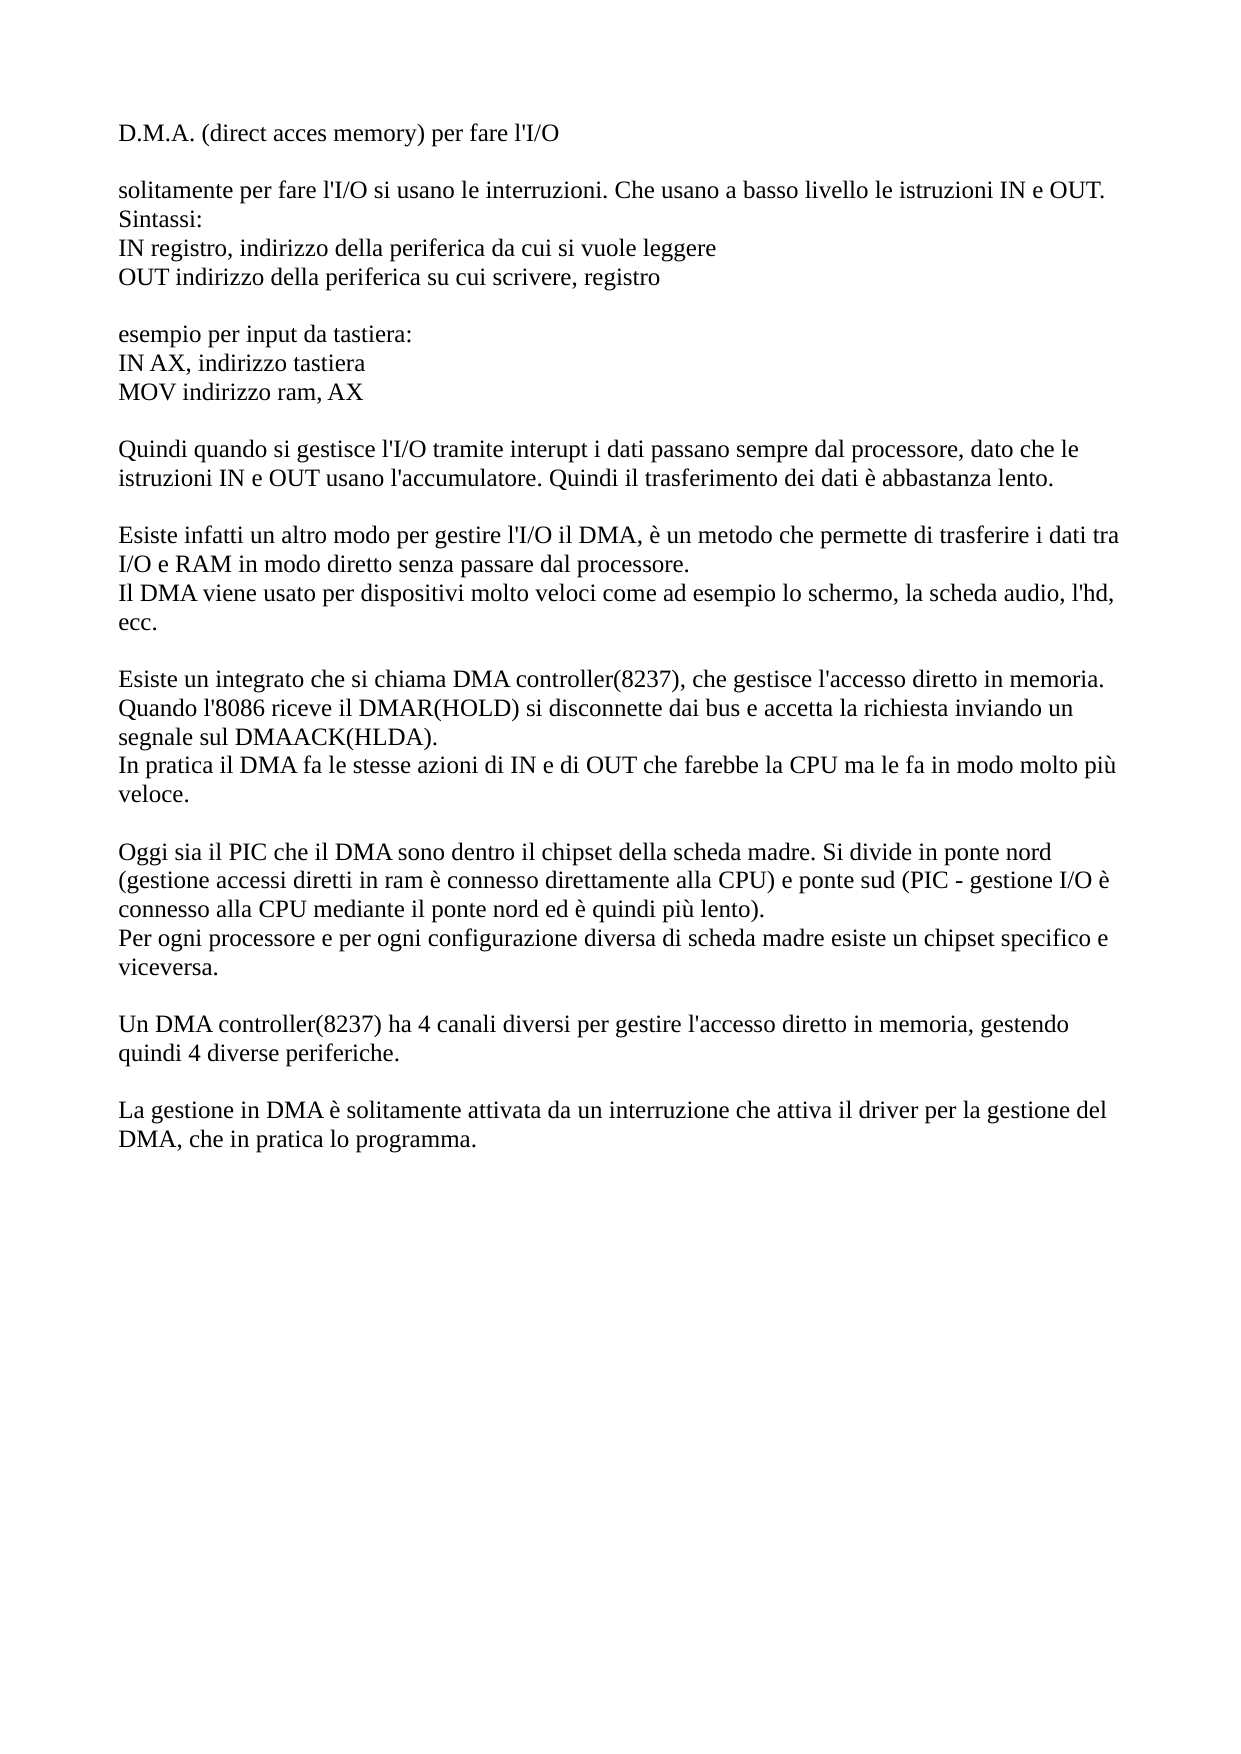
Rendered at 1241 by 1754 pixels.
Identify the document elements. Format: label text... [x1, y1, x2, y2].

text In pratica il DMA fa le stesse azioni di IN e di OUT che farebbe la CPU ma le fa in modo molto più veloce. [118, 751, 1122, 808]
text IN AX, indirizzo tastiera [118, 348, 1122, 377]
text D.M.A. (direct acces memory) per fare l'I/O [118, 118, 1122, 147]
text IN registro, indirizzo della periferica da cui si vuole leggere [118, 233, 1122, 262]
text La gestione in DMA è solitamente attivata da un interruzione che attiva il driver per la gestione del DMA, che in pratica lo programma. [118, 1096, 1122, 1153]
text Un DMA controller(8237) ha 4 canali diversi per gestire l'accesso diretto in memoria, gestendo quindi 4 diverse periferiche. [118, 1009, 1122, 1067]
text Oggi sia il PIC che il DMA sono dentro il chipset della scheda madre. Si divide in ponte nord (gestione accessi diretti in ram è connesso direttamente alla CPU) e ponte sud (PIC - gestione I/O è connesso alla CPU mediante il ponte nord ed è quindi più lento). [118, 837, 1122, 923]
text Quando l'8086 riceve il DMAR(HOLD) si disconnette dai bus e accetta la richiesta inviando un segnale sul DMAACK(HLDA). [118, 693, 1122, 751]
text OUT indirizzo della periferica su cui scrivere, registro [118, 262, 1122, 291]
text Esiste infatti un altro modo per gestire l'I/O il DMA, è un metodo che permette di trasferire i dati tra I/O e RAM in modo diretto senza passare dal processore. [118, 521, 1122, 578]
text Esiste un integrato che si chiama DMA controller(8237), che gestisce l'accesso diretto in memoria. [118, 664, 1122, 693]
text MOV indirizzo ram, AX [118, 377, 1122, 406]
text Quindi quando si gestisce l'I/O tramite interupt i dati passano sempre dal processore, dato che le istruzioni IN e OUT usano l'accumulatore. Quindi il trasferimento dei dati è abbastanza lento. [118, 434, 1122, 492]
text esempio per input da tastiera: [118, 319, 1122, 348]
text Per ogni processore e per ogni configurazione diversa di scheda madre esiste un chipset specifico e viceversa. [118, 923, 1122, 981]
text solitamente per fare l'I/O si usano le interruzioni. Che usano a basso livello le istruzioni IN e OUT. [118, 176, 1122, 204]
text Sintassi: [118, 204, 1122, 233]
text Il DMA viene usato per dispositivi molto veloci come ad esempio lo schermo, la scheda audio, l'hd, ecc. [118, 578, 1122, 636]
